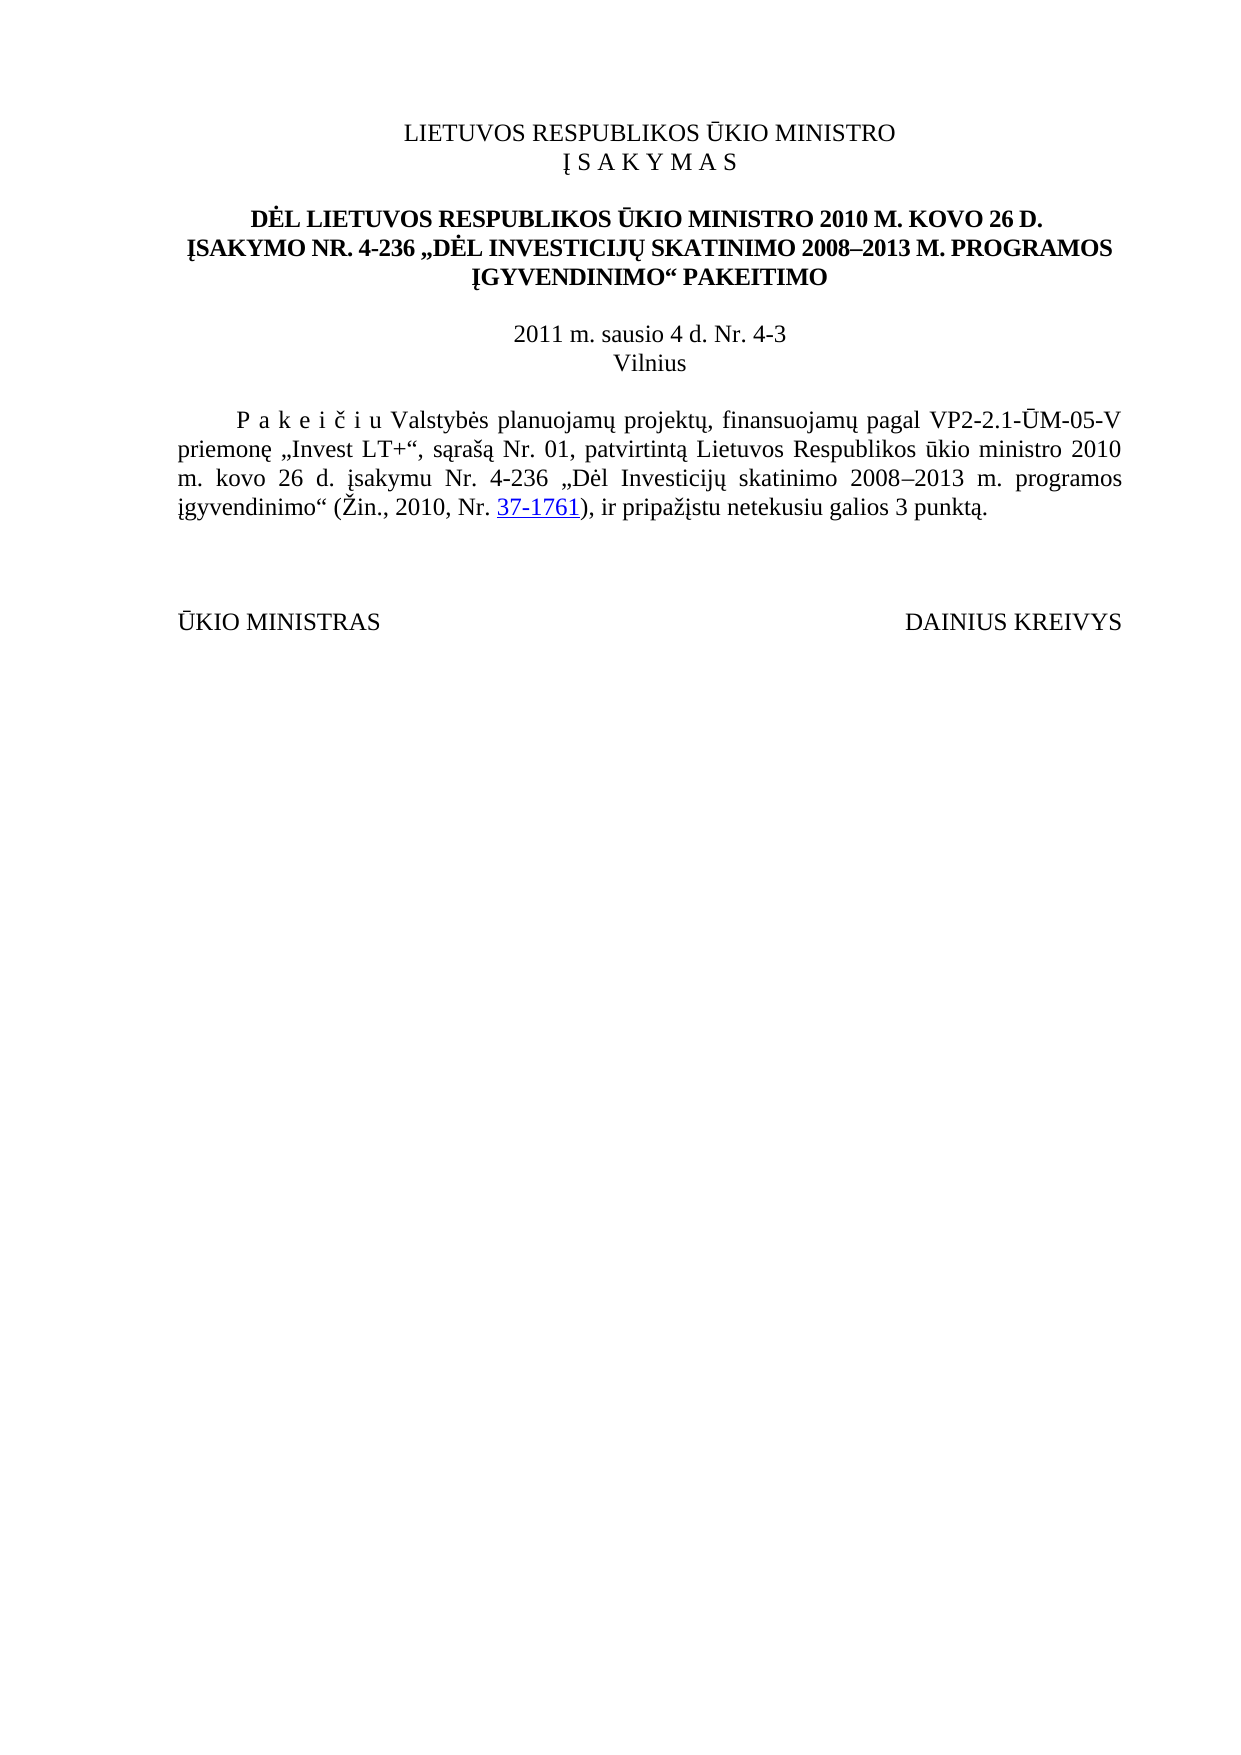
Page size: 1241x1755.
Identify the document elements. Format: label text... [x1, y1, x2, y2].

text P a k e i č i u Valstybės planuojamų projektų, finansuojamų pagal VP2-2.1-ŪM-05-V priemonę „Invest LT+“, sąrašą Nr. 01, patvirtintą Lietuvos Respublikos ūkio ministro 2010 m. kovo 26 d. įsakymu Nr. 4-236 „Dėl Investicijų skatinimo 2008–2013 m. programos įgyvendinimo“ (Žin., 2010, Nr. 37-1761), ir pripažįstu netekusiu galios 3 punktą. [177, 406, 1122, 521]
text į s a k y m a s [177, 147, 1122, 176]
text Vilnius [177, 348, 1122, 377]
text 2011 m. sausio 4 d. Nr. 4-3 [177, 319, 1122, 348]
text Ūkio ministras Dainius Kreivys [177, 607, 1122, 636]
text LIETUVOS RESPUBLIKOS ŪKIO MINISTRO [177, 118, 1122, 147]
text DĖL LIETUVOS RESPUBLIKOS ŪKIO MINISTRO 2010 m. kovo 26 d. ĮSAKYMO Nr. 4-236 „DĖL Investicijų skatinimo 2008–2013 m. programos įgyvendinimo“ PAKEITIMO [177, 204, 1122, 291]
